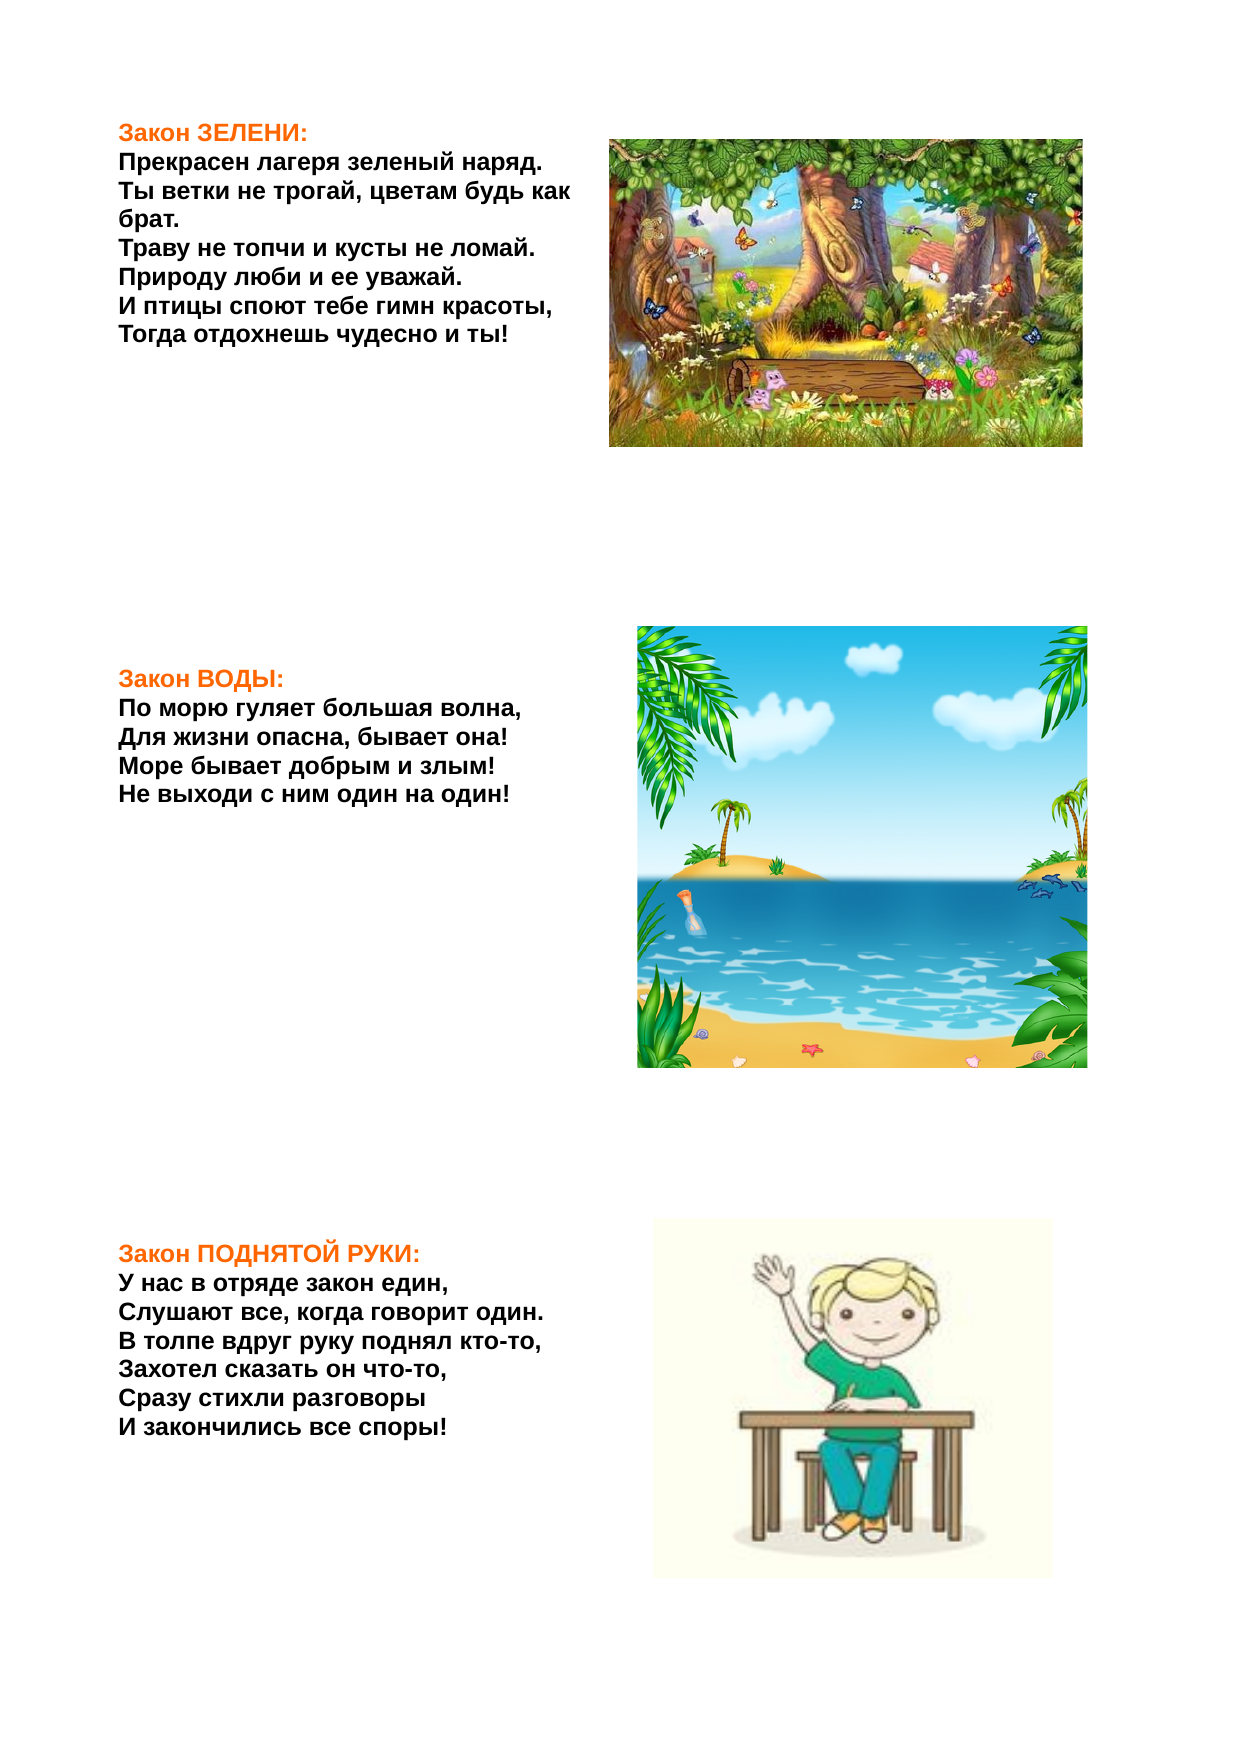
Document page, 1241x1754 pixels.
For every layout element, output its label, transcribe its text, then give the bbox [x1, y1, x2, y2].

text Закон ПОДНЯТОЙ РУКИ: [118, 1239, 653, 1268]
text Закон ВОДЫ: [118, 664, 637, 693]
text [1088, 664, 1122, 693]
text [1053, 1239, 1122, 1268]
picture [609, 139, 1083, 447]
picture [653, 1218, 1053, 1578]
text Ты ветки не трогай, цветам будь как брат. Траву не топчи и кусты не ломай. Природу люби и ее уважай. И птицы споют тебе гимн красоты, Тогда отдохнешь чудесно и ты! [118, 176, 609, 348]
text [1053, 1268, 1122, 1441]
text Закон ЗЕЛЕНИ: [118, 118, 1122, 147]
text Прекрасен лагеря зеленый наряд. [118, 147, 609, 176]
text У нас в отряде закон един, Слушают все, когда говорит один. В толпе вдруг руку поднял кто-то, Захотел сказать он что-то, Сразу стихли разговоры И закончились все споры! [118, 1268, 653, 1441]
text По морю гуляет большая волна, Для жизни опасна, бывает она! Море бывает добрым и злым! Не выходи с ним один на один! [118, 693, 637, 808]
picture [637, 626, 1088, 1068]
text [1083, 176, 1122, 348]
text [1083, 147, 1122, 176]
text [1088, 693, 1122, 808]
